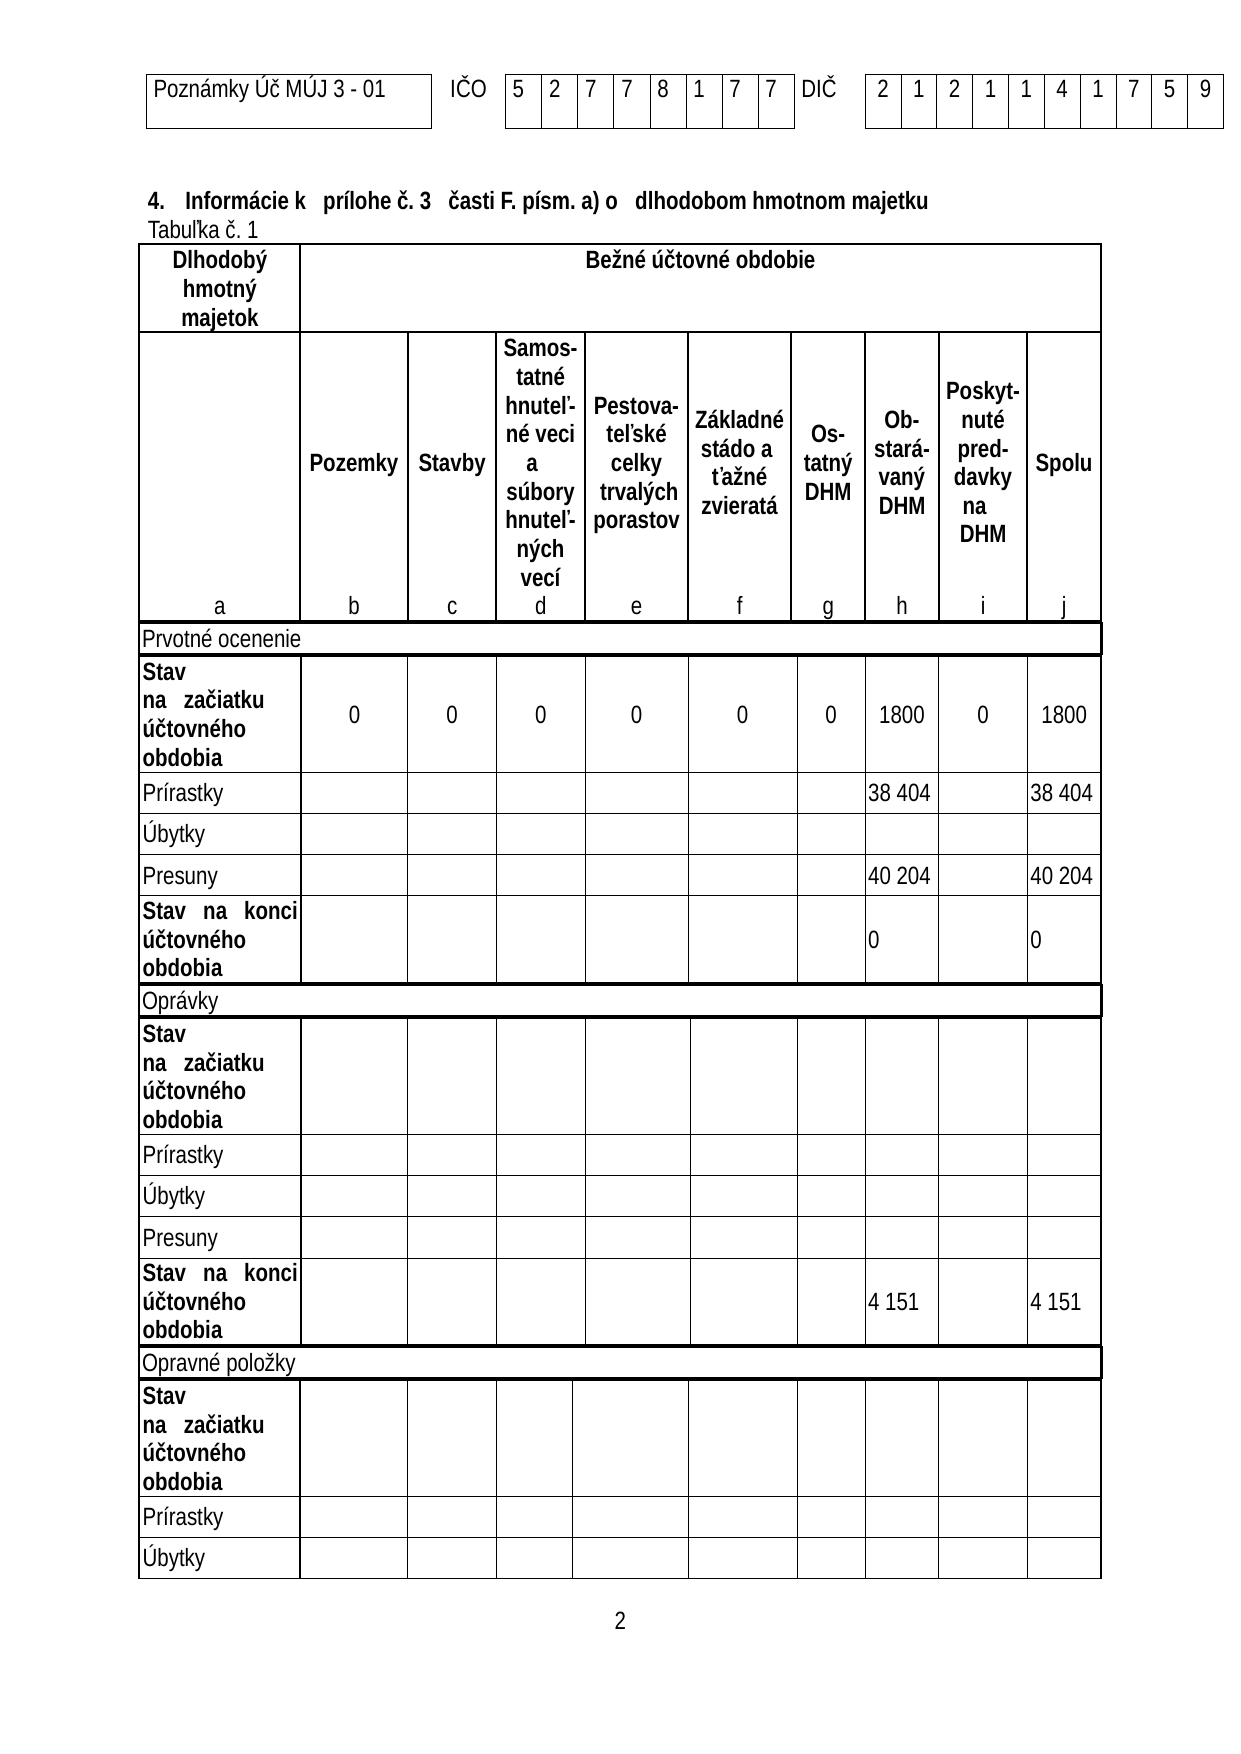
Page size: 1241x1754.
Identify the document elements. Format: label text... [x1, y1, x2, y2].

table_cell [586, 896, 688, 982]
table_cell [497, 1217, 585, 1257]
table_cell [302, 814, 407, 854]
table_cell Ob-stará-vaný DHM [866, 333, 938, 591]
table_cell [408, 773, 496, 813]
table_cell [1028, 1497, 1100, 1537]
table_cell [798, 1135, 865, 1175]
table_cell c [409, 591, 495, 620]
table_cell 38 404 [866, 773, 938, 813]
table_cell Os-tatný DHM [792, 333, 864, 591]
table_cell j [1028, 591, 1100, 620]
table_header [866, 1019, 938, 1133]
table_cell [408, 814, 496, 854]
table_cell [689, 1497, 797, 1537]
table_cell [689, 814, 797, 854]
table_cell [302, 1259, 407, 1344]
table_cell [586, 855, 688, 895]
table_cell [497, 1259, 585, 1344]
table_cell d [497, 591, 584, 620]
table_cell [302, 1135, 407, 1175]
table_cell Spolu [1028, 333, 1100, 591]
table_cell [497, 896, 585, 982]
table_cell [939, 1259, 1027, 1344]
table_header [586, 1019, 690, 1133]
table_cell Pozemky [301, 333, 407, 591]
table_cell [798, 1259, 865, 1344]
table_header Opravné položky [140, 1348, 1100, 1377]
table_cell [866, 1176, 938, 1216]
table_cell [798, 814, 865, 854]
table_header [573, 1381, 688, 1496]
table_cell [939, 1217, 1027, 1257]
table_cell [1028, 1217, 1100, 1257]
table_cell [689, 855, 797, 895]
table_cell 4 151 [1028, 1259, 1100, 1344]
table_cell [586, 1135, 690, 1175]
table_cell 38 404 [1028, 773, 1100, 813]
table_header [1028, 1381, 1100, 1496]
table_header 1800 [866, 657, 938, 771]
table_cell Prírastky [140, 773, 300, 813]
table_cell [497, 855, 585, 895]
table_header [798, 1381, 865, 1496]
table_cell [302, 855, 407, 895]
table_cell [866, 1538, 938, 1578]
table_cell [497, 1538, 572, 1578]
table_header [798, 1019, 865, 1133]
table_cell [866, 1135, 938, 1175]
table_cell 0 [1028, 896, 1100, 982]
table_cell [689, 896, 797, 982]
table_cell [497, 814, 585, 854]
table_header Stav na začiatku účtovného obdobia [140, 1381, 299, 1496]
table_cell [1028, 1176, 1100, 1216]
table_cell [798, 896, 865, 982]
table_cell [798, 855, 865, 895]
table_header Dlhodobý hmotný majetok [140, 245, 299, 331]
table_cell [866, 1217, 938, 1257]
table_header [408, 1381, 496, 1496]
table_header [408, 1019, 496, 1133]
table_header [866, 1381, 938, 1496]
table_cell [798, 1497, 865, 1537]
table_cell [798, 1217, 865, 1257]
table_cell Poskyt-nuté pred-davky na DHM [940, 333, 1026, 591]
table_header [689, 1381, 797, 1496]
table_cell [408, 855, 496, 895]
table_cell Základné stádo a ťažné zvieratá [689, 333, 790, 591]
table_cell Úbytky [140, 814, 300, 854]
table_cell [691, 1176, 797, 1216]
table_header 0 [497, 657, 585, 771]
table_header 0 [798, 657, 865, 771]
table_cell [497, 1497, 572, 1537]
table_header 0 [408, 657, 496, 771]
table_cell [586, 1259, 690, 1344]
table_cell i [940, 591, 1026, 620]
table_cell [586, 1176, 690, 1216]
table_cell [798, 773, 865, 813]
table_cell Pestova-teľské celky trvalých porastov [586, 333, 687, 591]
table_cell [689, 773, 797, 813]
table_cell a [140, 591, 299, 620]
table_cell [573, 1538, 688, 1578]
table_header Prvotné ocenenie [140, 624, 1100, 653]
table_cell [586, 814, 688, 854]
table_cell Presuny [140, 1217, 300, 1257]
table_cell [408, 1135, 496, 1175]
table_cell [302, 896, 407, 982]
table_cell Stavby [409, 333, 495, 591]
table_cell [939, 1176, 1027, 1216]
table_cell b [301, 591, 407, 620]
table_cell Prírastky [140, 1135, 300, 1175]
table_cell Stav na konci účtovného obdobia [140, 896, 300, 982]
table_cell [939, 1135, 1027, 1175]
table_cell [866, 814, 938, 854]
table_cell [798, 1176, 865, 1216]
table_header Oprávky [140, 986, 1100, 1015]
table_cell [689, 1538, 797, 1578]
table_cell [1028, 1135, 1100, 1175]
table_cell [586, 773, 688, 813]
table_cell 40 204 [866, 855, 938, 895]
table_cell [301, 1497, 407, 1537]
table_header 0 [689, 657, 797, 771]
table_cell [586, 1217, 690, 1257]
table_header 0 [586, 657, 688, 771]
table_header Bežné účtovné obdobie [301, 245, 1100, 331]
table_cell [408, 1538, 496, 1578]
table_header [497, 1019, 585, 1133]
table_cell [140, 333, 299, 591]
table_cell g [792, 591, 864, 620]
table_cell h [866, 591, 938, 620]
table_header [1028, 1019, 1100, 1133]
table_cell [1028, 814, 1100, 854]
table_cell [939, 896, 1027, 982]
table_cell [691, 1135, 797, 1175]
table_cell Stav na konci účtovného obdobia [140, 1259, 300, 1344]
table_cell [866, 1497, 938, 1537]
table_cell [408, 1217, 496, 1257]
table_header 0 [939, 657, 1027, 771]
table_cell Úbytky [140, 1176, 300, 1216]
table_cell [408, 896, 496, 982]
table_cell [408, 1176, 496, 1216]
table_cell 0 [866, 896, 938, 982]
table_cell [497, 773, 585, 813]
table_header [939, 1381, 1027, 1496]
table_cell 4 151 [866, 1259, 938, 1344]
table_cell [408, 1259, 496, 1344]
table_cell Presuny [140, 855, 300, 895]
table_header 1800 [1028, 657, 1100, 771]
table_cell [302, 1217, 407, 1257]
table_cell e [586, 591, 687, 620]
table_cell [497, 1176, 585, 1216]
table_cell Samos-tatné hnuteľ-né veci a súbory hnuteľ-ných vecí [497, 333, 584, 591]
table_cell [302, 1176, 407, 1216]
table_cell [939, 855, 1027, 895]
table_cell [691, 1259, 797, 1344]
table_header [497, 1381, 572, 1496]
table_cell [691, 1217, 797, 1257]
table_cell 40 204 [1028, 855, 1100, 895]
table_header Stav na začiatku účtovného obdobia [140, 657, 300, 771]
table_header 0 [302, 657, 407, 771]
text Tabuľka č. 1 [148, 214, 1093, 243]
table_cell [301, 1538, 407, 1578]
table_cell [939, 1497, 1027, 1537]
table_cell [408, 1497, 496, 1537]
table_cell [939, 814, 1027, 854]
table_header Stav na začiatku účtovného obdobia [140, 1019, 300, 1133]
table_cell [1028, 1538, 1100, 1578]
table_header [302, 1019, 407, 1133]
table_cell Úbytky [140, 1538, 299, 1578]
list Informácie k prílohe č. 3 časti F. písm. a) o dlhodobom hmotnom majetku [148, 186, 1093, 214]
table_cell Prírastky [140, 1497, 299, 1537]
table_cell f [689, 591, 790, 620]
table_header [939, 1019, 1027, 1133]
table_header [301, 1381, 407, 1496]
table_cell [497, 1135, 585, 1175]
table_header [691, 1019, 797, 1133]
table_cell [798, 1538, 865, 1578]
table_cell [573, 1497, 688, 1537]
table_cell [302, 773, 407, 813]
table_cell [939, 773, 1027, 813]
table_cell [939, 1538, 1027, 1578]
